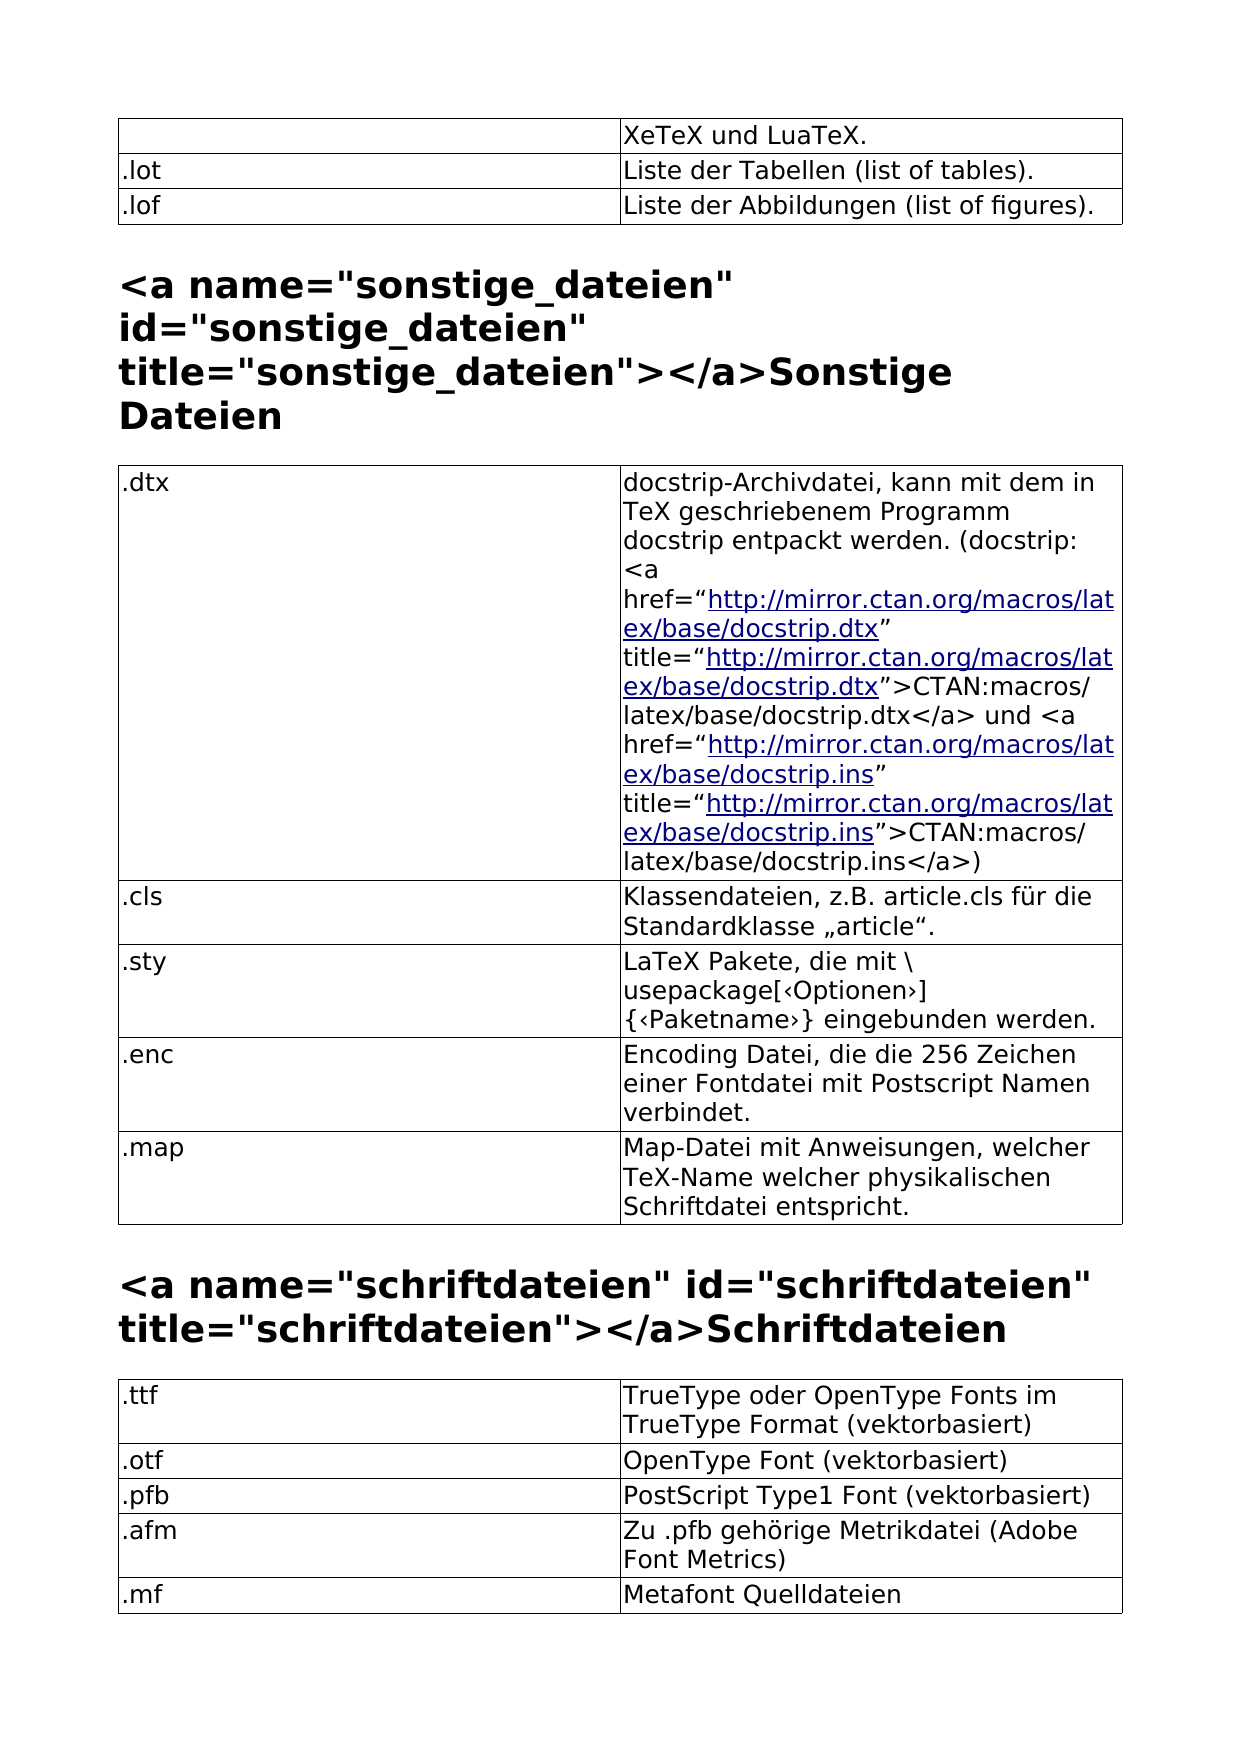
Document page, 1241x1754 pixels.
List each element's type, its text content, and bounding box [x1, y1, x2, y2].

subtitle <a name="sonstige_dateien" id="sonstige_dateien" title="sonstige_dateien"></a>Sonstige Dateien [118, 263, 1122, 438]
table_cell .pfb [119, 1479, 620, 1513]
table_cell Liste der Tabellen (list of tables). [621, 154, 1122, 188]
table_header .dtx [119, 466, 620, 879]
table_cell .enc [119, 1038, 620, 1131]
table_header .ttf [119, 1380, 620, 1443]
table_cell OpenType Font (vektorbasiert) [621, 1444, 1122, 1478]
table_cell .otf [119, 1444, 620, 1478]
table_cell Klassendateien, z.B. article.cls für die Standardklasse „article“. [621, 881, 1122, 944]
table_cell .mf [119, 1578, 620, 1612]
table_cell Zu .pfb gehörige Metrikdatei (Adobe Font Metrics) [621, 1514, 1122, 1577]
subtitle <a name="schriftdateien" id="schriftdateien" title="schriftdateien"></a>Schriftdateien [118, 1264, 1122, 1351]
table_cell .afm [119, 1514, 620, 1577]
table_cell .lof [119, 189, 620, 223]
table_cell .map [119, 1132, 620, 1224]
table_cell .cls [119, 881, 620, 944]
table_cell Map-Datei mit Anweisungen, welcher TeX-Name welcher physikalischen Schriftdatei entspricht. [621, 1132, 1122, 1224]
table_header docstrip-Archivdatei, kann mit dem in TeX geschriebenem Programm docstrip entpackt werden. (docstrip: <a href=“http://mirror.ctan.org/macros/latex/base/docstrip.dtx” title=“http://mirror.ctan.org/macros/latex/base/docstrip.dtx”>CTAN:macros/latex/base/docstrip.dtx</a> und <a href=“http://mirror.ctan.org/macros/latex/base/docstrip.ins” title=“http://mirror.ctan.org/macros/latex/base/docstrip.ins”>CTAN:macros/latex/base/docstrip.ins</a>) [621, 466, 1122, 879]
table_cell [119, 119, 620, 153]
table_cell Liste der Abbildungen (list of figures). [621, 189, 1122, 223]
table_cell XeTeX und LuaTeX. [621, 119, 1122, 153]
table_cell Metafont Quelldateien [621, 1578, 1122, 1612]
table_cell LaTeX Pakete, die mit \usepackage[‹Optionen›]{‹Paketname›} eingebunden werden. [621, 945, 1122, 1037]
table_cell PostScript Type1 Font (vektorbasiert) [621, 1479, 1122, 1513]
table_cell .sty [119, 945, 620, 1037]
table_header TrueType oder OpenType Fonts im TrueType Format (vektorbasiert) [621, 1380, 1122, 1443]
table_cell Encoding Datei, die die 256 Zeichen einer Fontdatei mit Postscript Namen verbindet. [621, 1038, 1122, 1131]
table_cell .lot [119, 154, 620, 188]
